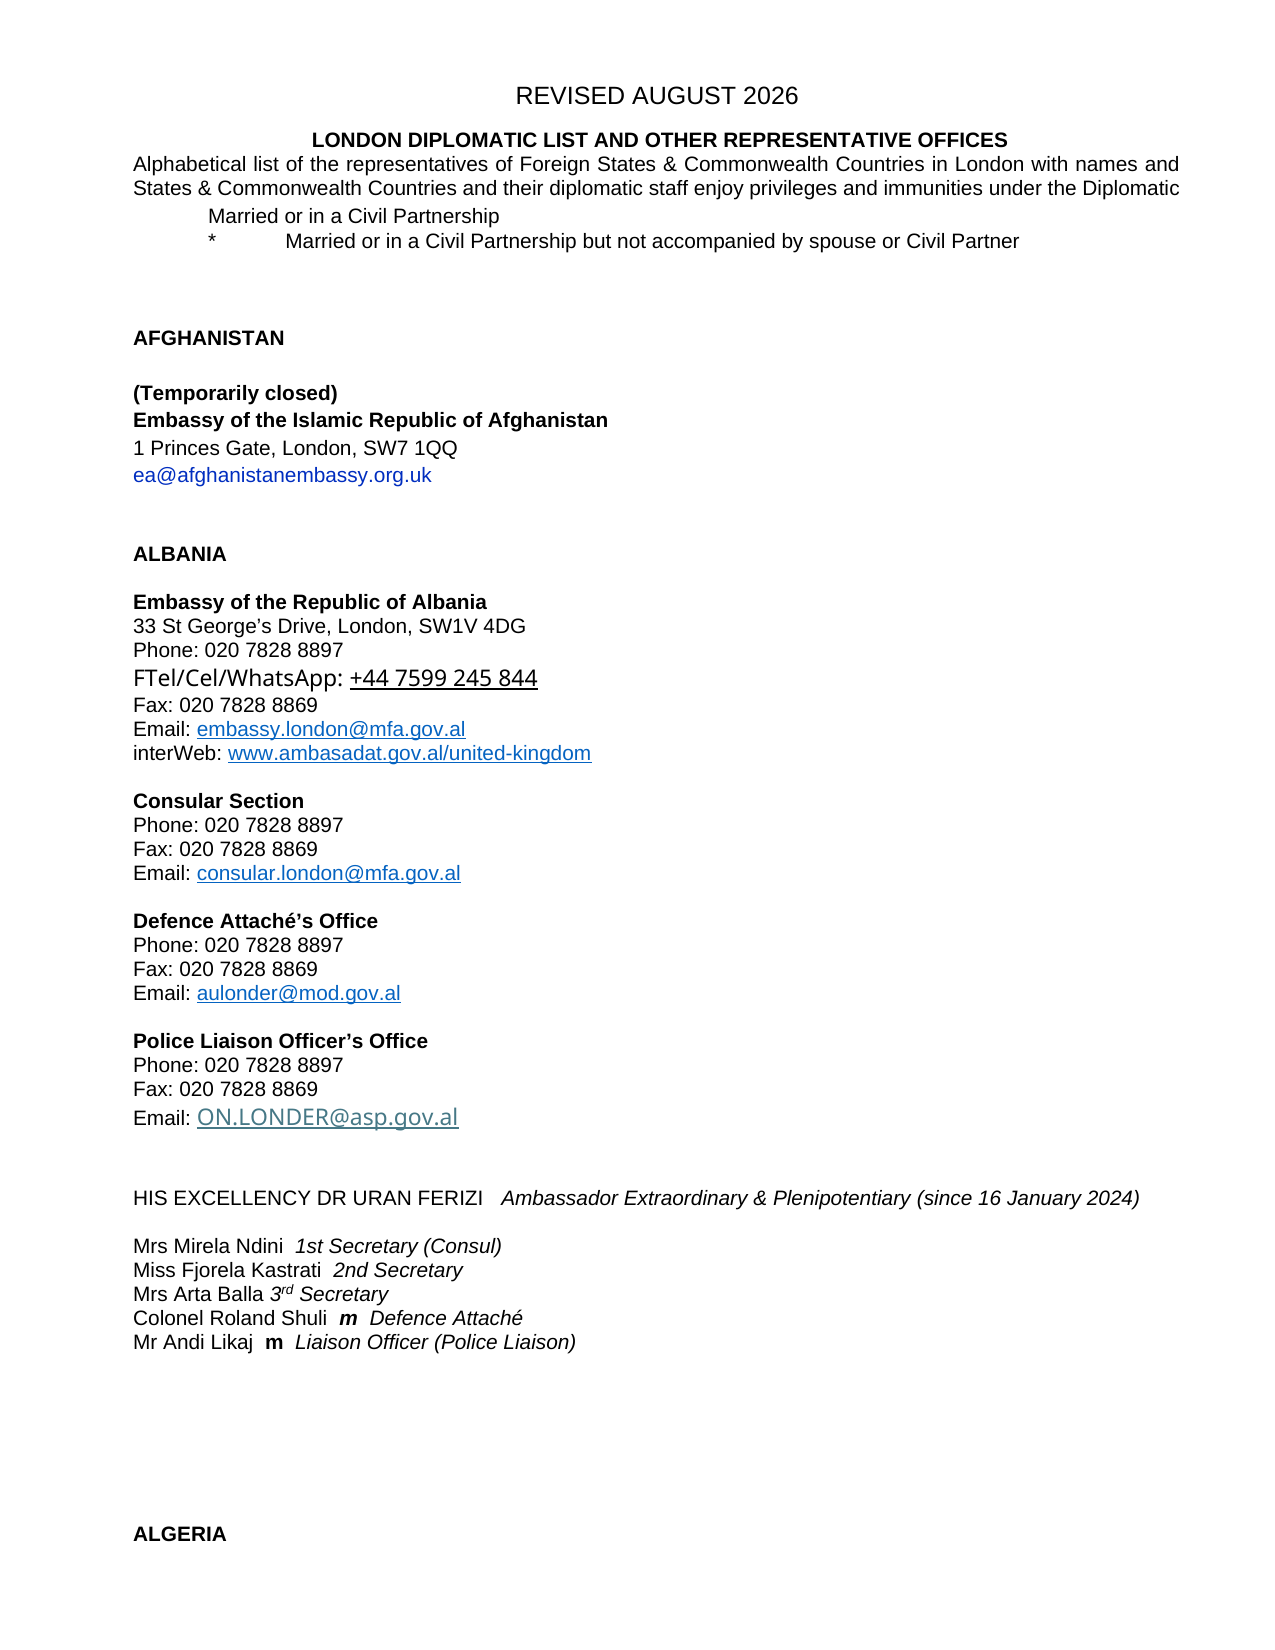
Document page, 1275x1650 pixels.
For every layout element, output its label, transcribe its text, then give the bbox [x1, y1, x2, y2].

text 1 Princes Gate, London, SW7 1QQ [133, 436, 1181, 459]
text FTel/Cel/WhatsApp: +44 7599 245 844 [133, 662, 1181, 693]
text 33 St George’s Drive, London, SW1V 4DG [133, 614, 1181, 638]
text Colonel Roland Shuli m Defence Attaché [133, 1306, 1181, 1330]
text Embassy of the Republic of Albania [133, 590, 1181, 614]
text Phone: 020 7828 8897 [133, 933, 1181, 957]
text Fax: 020 7828 8869 [133, 957, 1181, 981]
text Email: embassy.london@mfa.gov.al [133, 717, 1181, 741]
text Police Liaison Officer’s Office [133, 1028, 1181, 1052]
text Consular Section [133, 789, 1181, 813]
text AFGHANISTAN [133, 326, 1181, 349]
text (Temporarily closed) [133, 381, 1181, 404]
text Phone: 020 7828 8897 [133, 813, 1181, 837]
text Alphabetical list of the representatives of Foreign States & Commonwealth Countries in London with names and States & Commonwealth Countries and their diplomatic staff enjoy privileges and immunities under the Diplomatic Married or in a Civil Partnership [133, 152, 1181, 229]
text * Married or in a Civil Partnership but not accompanied by spouse or Civil Partner [208, 229, 1181, 253]
text Phone: 020 7828 8897 [133, 638, 1181, 662]
text Email: aulonder@mod.gov.al [133, 981, 1181, 1004]
text interWeb: www.ambasadat.gov.al/united-kingdom [133, 741, 1181, 765]
text Mrs Arta Balla 3rd Secretary [133, 1282, 1181, 1306]
text Email: ON.LONDER@asp.gov.al [133, 1100, 1181, 1132]
text Defence Attaché’s Office [133, 909, 1181, 933]
text ALBANIA [133, 542, 1181, 566]
text LONDON DIPLOMATIC LIST AND OTHER REPRESENTATIVE OFFICES [133, 128, 1181, 152]
text HIS EXCELLENCY DR URAN FERIZI Ambassador Extraordinary & Plenipotentiary (since 16 January 2024) [133, 1186, 1181, 1210]
text Mr Andi Likaj m Liaison Officer (Police Liaison) [133, 1330, 1181, 1354]
text Phone: 020 7828 8897 [133, 1052, 1181, 1076]
text REVISED AUGUST 2026 [133, 81, 1181, 110]
text Email: consular.london@mfa.gov.al [133, 861, 1181, 885]
text Fax: 020 7828 8869 [133, 1076, 1181, 1100]
text ea@afghanistanembassy.org.uk [133, 463, 1181, 487]
text Mrs Mirela Ndini 1st Secretary (Consul) [133, 1234, 1181, 1258]
text Embassy of the Islamic Republic of Afghanistan [133, 408, 1181, 432]
text Fax: 020 7828 8869 [133, 693, 1181, 717]
text Miss Fjorela Kastrati 2nd Secretary [133, 1258, 1181, 1282]
text ALGERIA [133, 1522, 1181, 1546]
text Fax: 020 7828 8869 [133, 837, 1181, 861]
